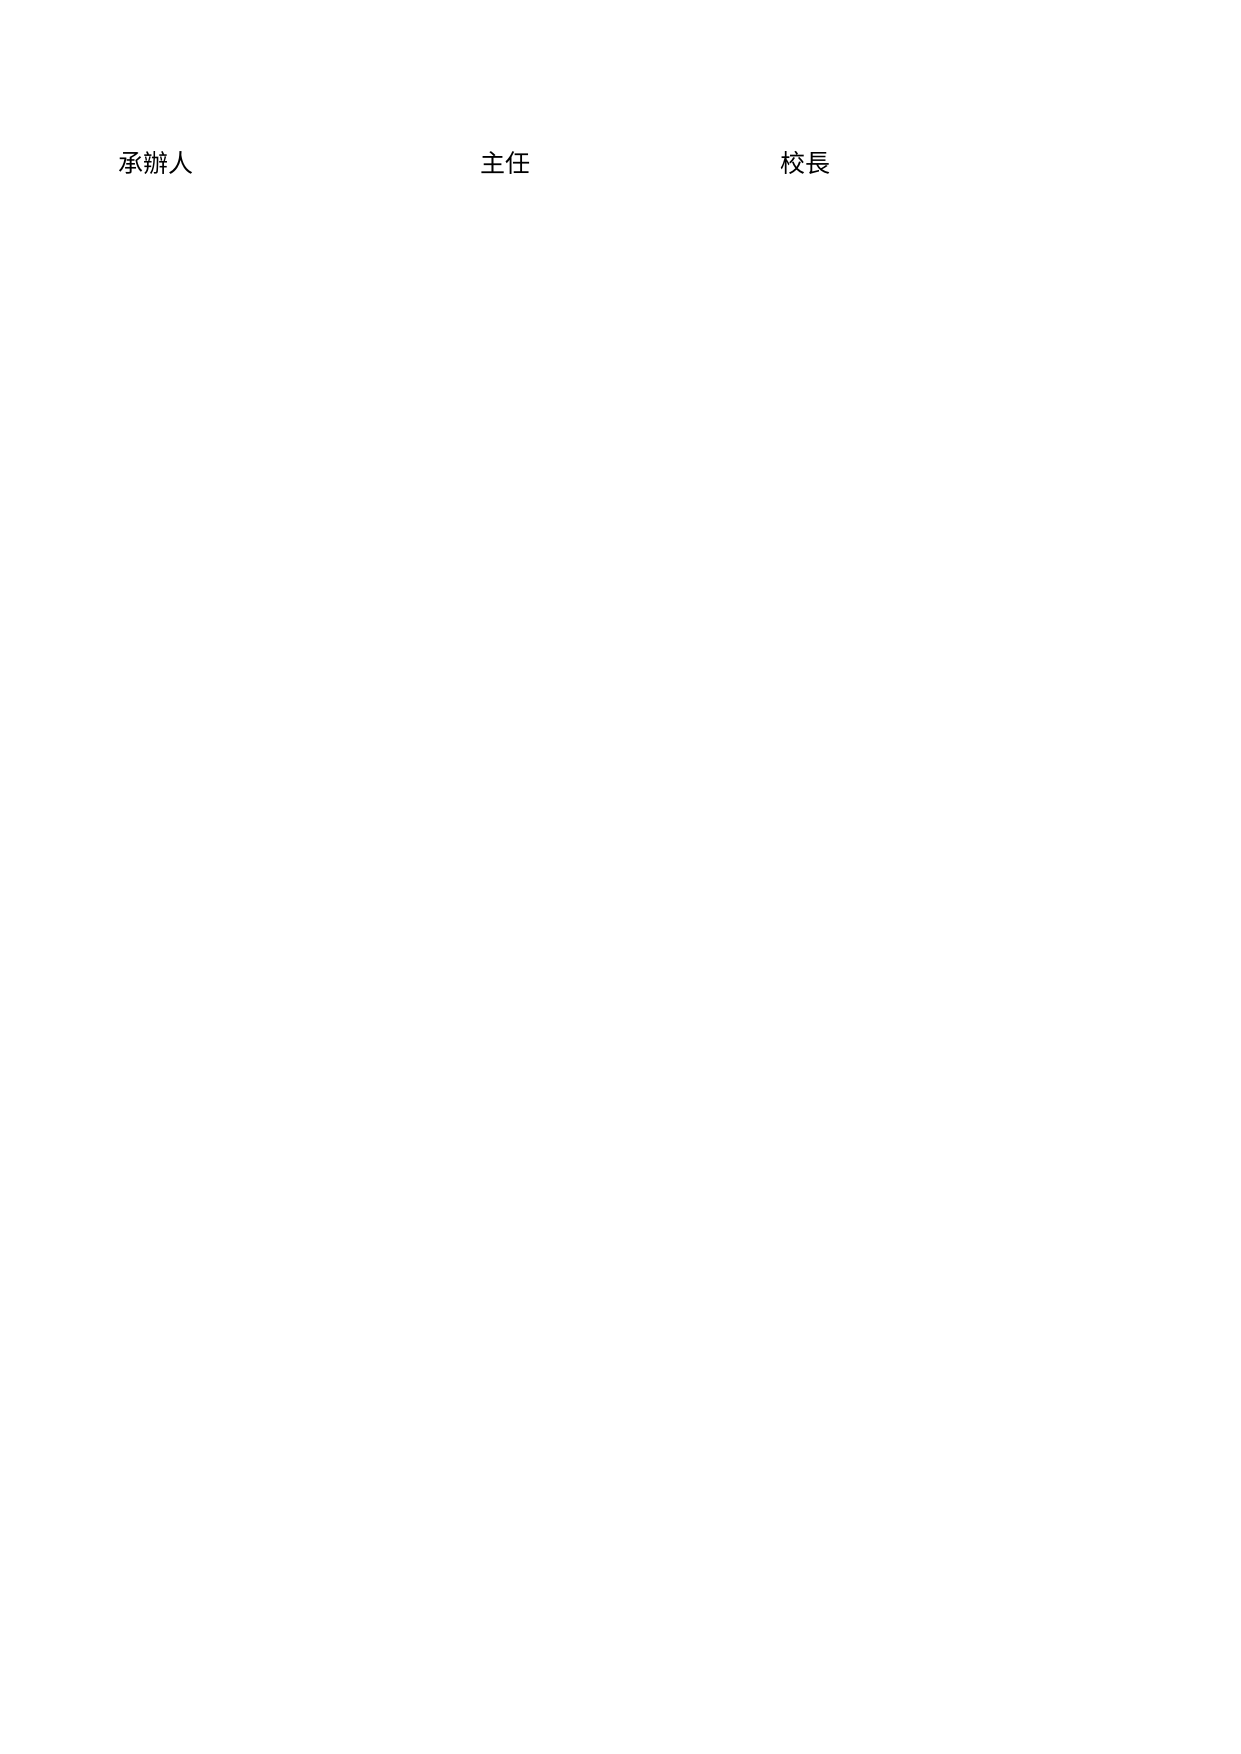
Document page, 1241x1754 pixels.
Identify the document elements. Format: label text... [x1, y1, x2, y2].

text 承辦人 主任 校長 [118, 119, 1122, 182]
